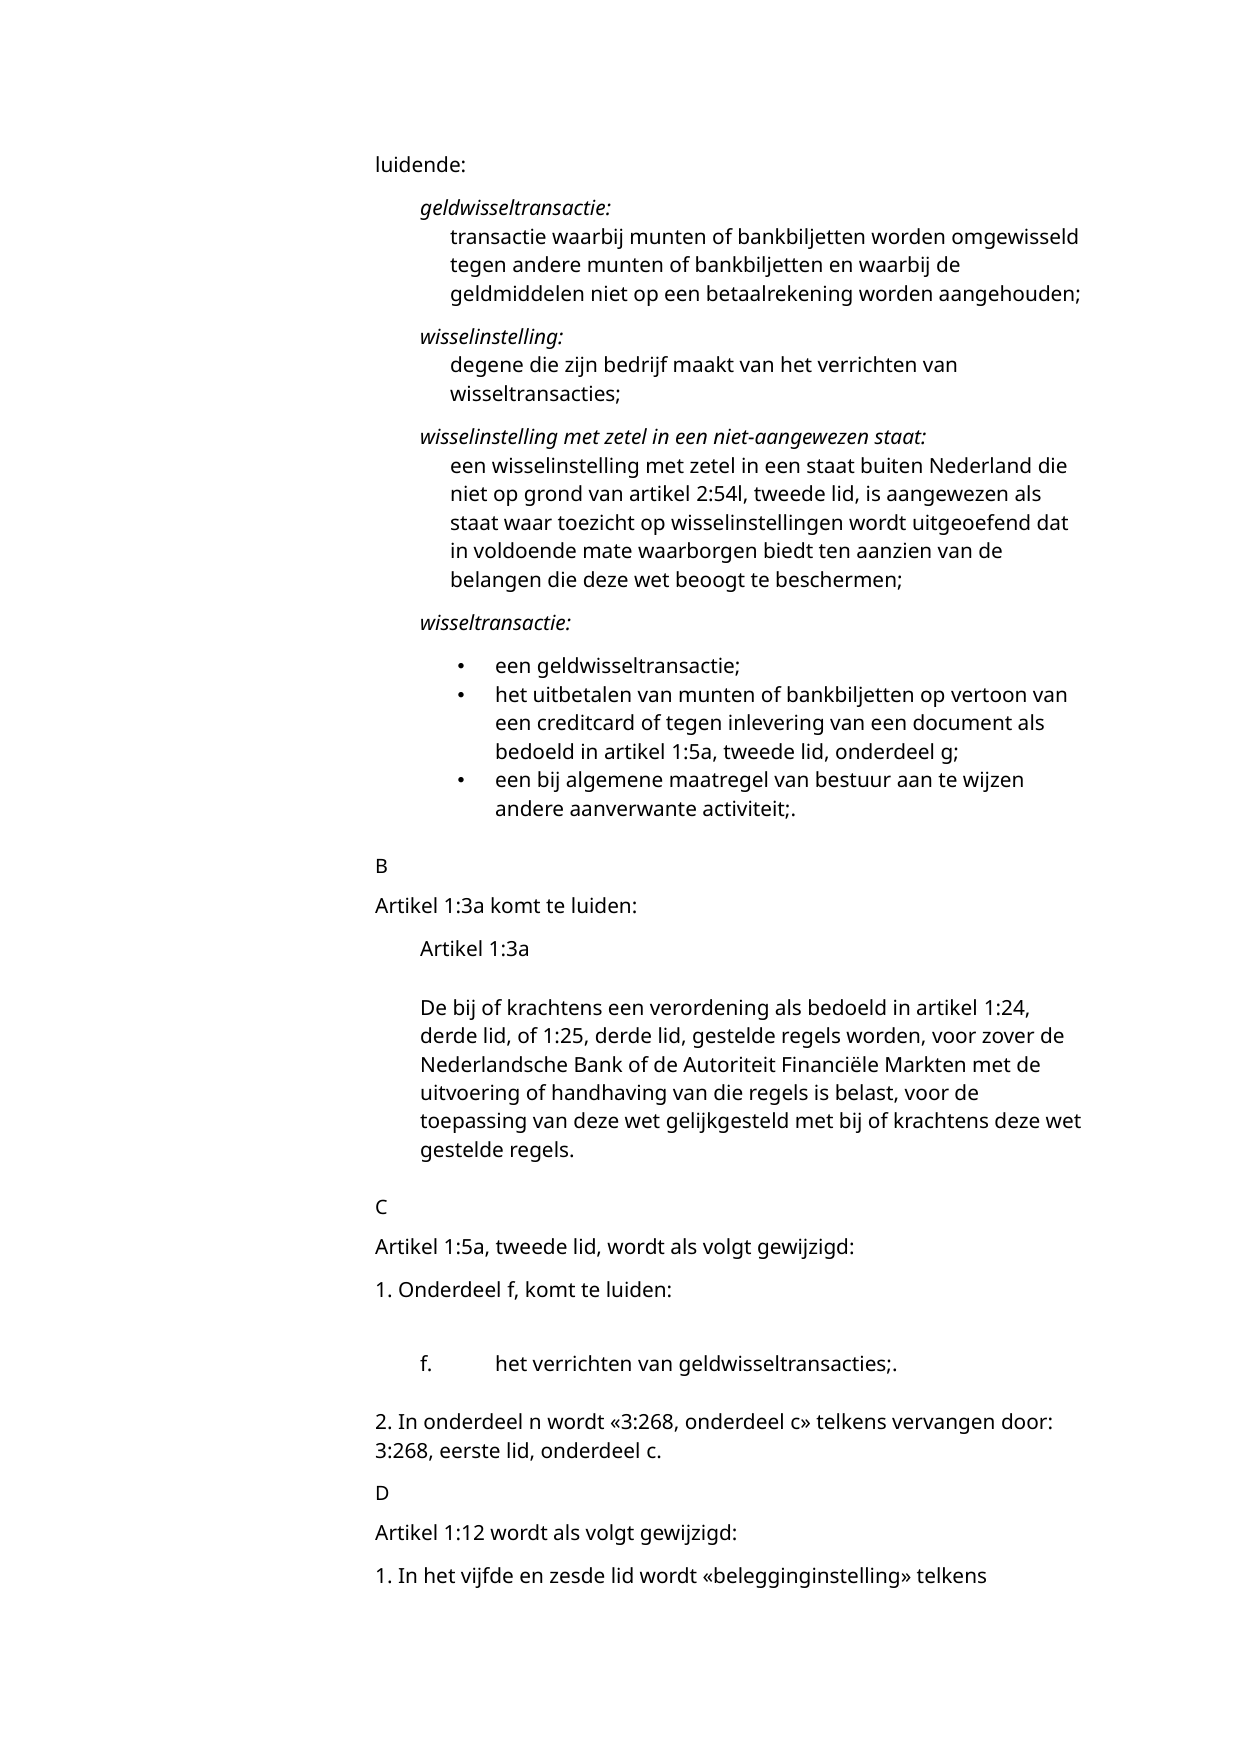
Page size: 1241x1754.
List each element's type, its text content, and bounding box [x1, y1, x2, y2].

list een geldwisseltransactie; [457, 652, 1090, 680]
text Artikel 1:12 wordt als volgt gewijzigd: [375, 1518, 1090, 1547]
text geldwisseltransactie: [420, 193, 1090, 222]
list het verrichten van geldwisseltransacties;. [420, 1349, 1090, 1377]
text een wisselinstelling met zetel in een staat buiten Nederland die niet op grond van artikel 2:54l, tweede lid, is aangewezen als staat waar toezicht op wisselinstellingen wordt uitgeoefend dat in voldoende mate waarborgen biedt ten aanzien van de belangen die deze wet beoogt te beschermen; [450, 451, 1090, 593]
list een bij algemene maatregel van bestuur aan te wijzen andere aanverwante activiteit;. [457, 765, 1090, 822]
text transactie waarbij munten of bankbiljetten worden omgewisseld tegen andere munten of bankbiljetten en waarbij de geldmiddelen niet op een betaalrekening worden aangehouden; [450, 222, 1090, 307]
text De bij of krachtens een verordening als bedoeld in artikel 1:24, derde lid, of 1:25, derde lid, gestelde regels worden, voor zover de Nederlandsche Bank of de Autoriteit Financiële Markten met de uitvoering of handhaving van die regels is belast, voor de toepassing van deze wet gelijkgesteld met bij of krachtens deze wet gestelde regels. [420, 993, 1090, 1163]
text wisselinstelling met zetel in een niet-aangewezen staat: [420, 422, 1090, 451]
text 2. In onderdeel n wordt «3:268, onderdeel c» telkens vervangen door: 3:268, eerste lid, onderdeel c. [375, 1407, 1090, 1464]
text degene die zijn bedrijf maakt van het verrichten van wisseltransacties; [450, 351, 1090, 407]
text 1. In het vijfde en zesde lid wordt «belegginginstelling» telkens [375, 1562, 1090, 1590]
list het uitbetalen van munten of bankbiljetten op vertoon van een creditcard of tegen inlevering van een document als bedoeld in artikel 1:5a, tweede lid, onderdeel g; [457, 680, 1090, 765]
text luidende: [375, 150, 1090, 178]
text Artikel 1:5a, tweede lid, wordt als volgt gewijzigd: [375, 1232, 1090, 1261]
text D [375, 1479, 1090, 1506]
text wisseltransactie: [420, 608, 1090, 637]
text B [375, 852, 1090, 879]
text Artikel 1:3a komt te luiden: [375, 891, 1090, 919]
text C [375, 1193, 1090, 1220]
text 1. Onderdeel f, komt te luiden: [375, 1276, 1090, 1304]
subtitle Artikel 1:3a [420, 934, 1090, 963]
text wisselinstelling: [420, 322, 1090, 351]
